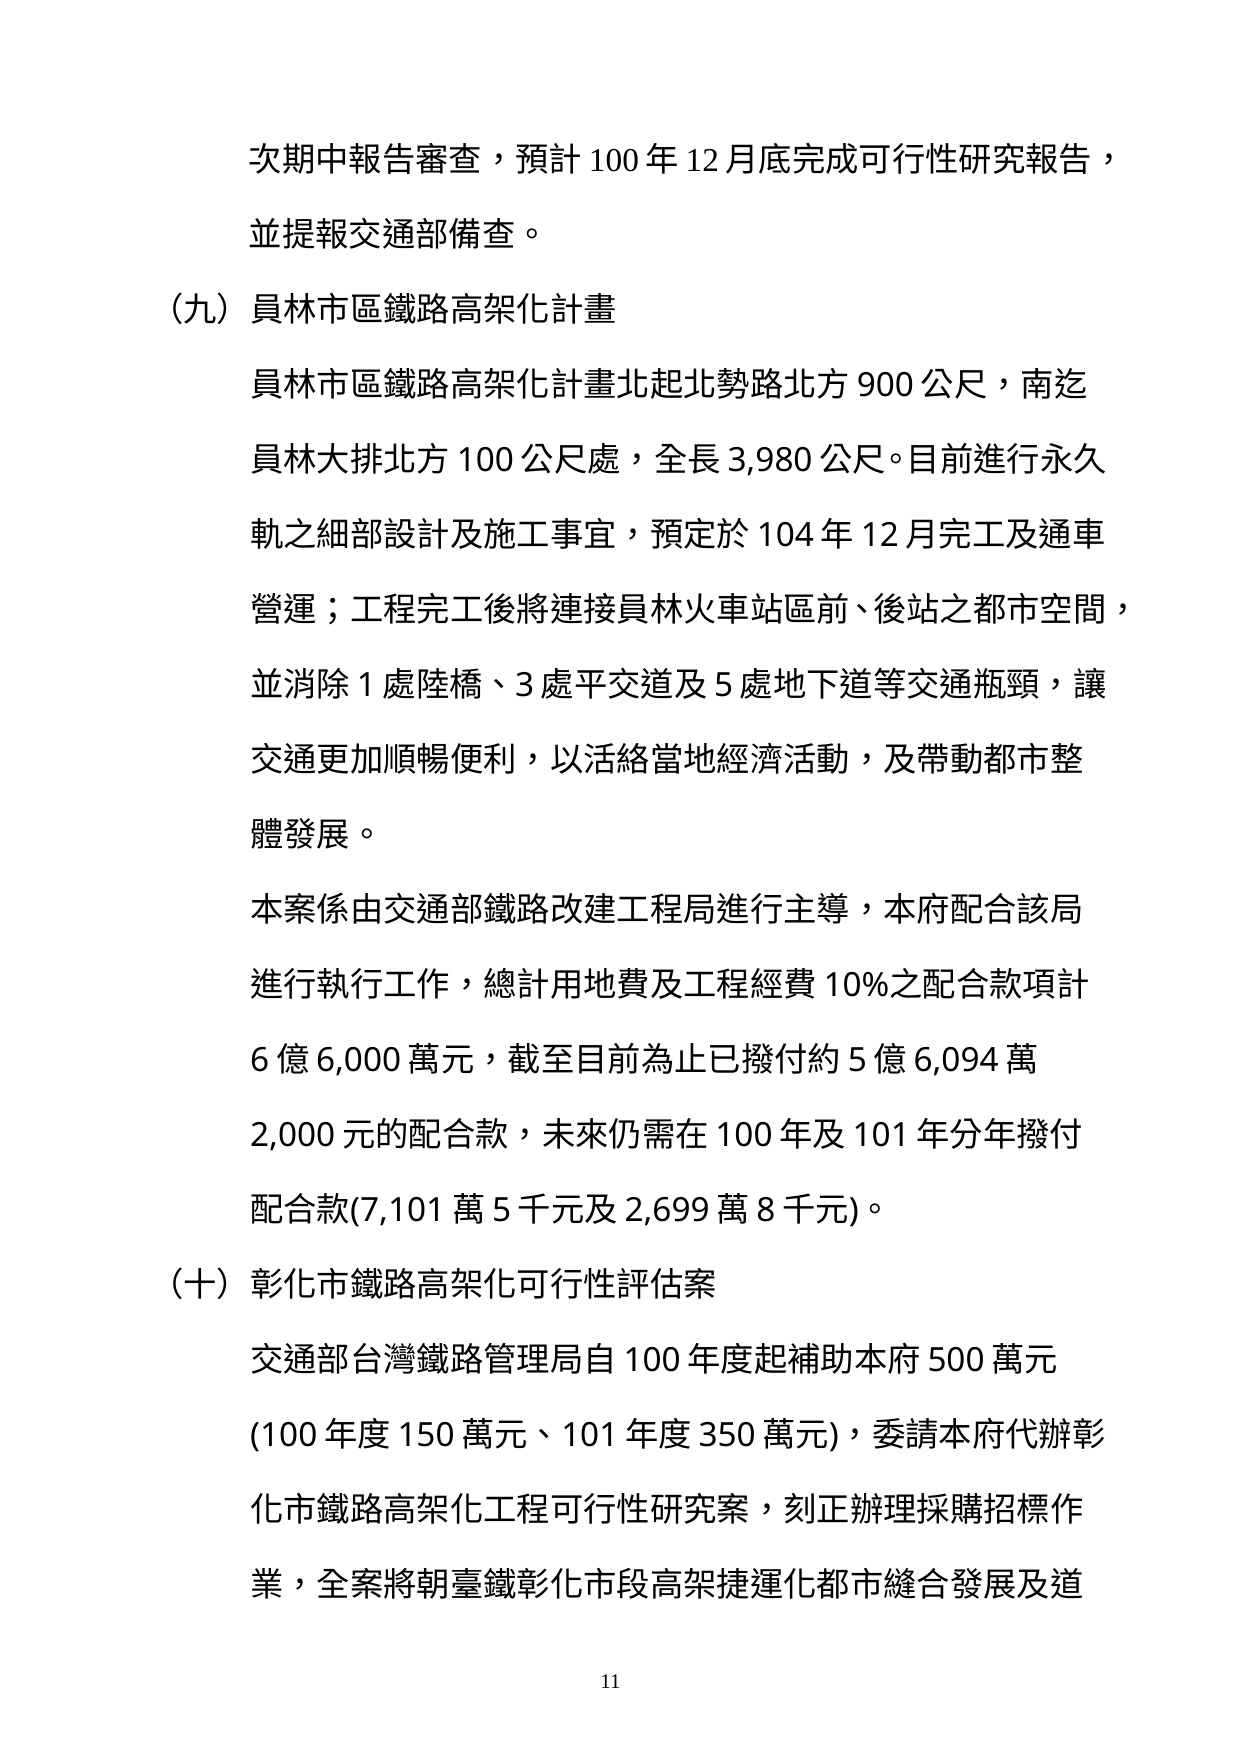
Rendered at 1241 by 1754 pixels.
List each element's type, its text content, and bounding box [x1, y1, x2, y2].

text 本案係由交通部鐵路改建工程局進行主導，本府配合該局進行執行工作，總計用地費及工程經費10%之配合款項計6億6,000萬元，截至目前為止已撥付約5億6,094萬2,000元的配合款，未來仍需在100年及101年分年撥付配合款(7,101萬5千元及2,699萬8千元)。 [250, 870, 1106, 1245]
text 員林市區鐵路高架化計畫北起北勢路北方900公尺，南迄員林大排北方100公尺處，全長3,980公尺。目前進行永久軌之細部設計及施工事宜，預定於104年12月完工及通車營運；工程完工後將連接員林火車站區前、後站之都市空間，並消除1處陸橋、3處平交道及5處地下道等交通瓶頸，讓交通更加順暢便利，以活絡當地經濟活動，及帶動都市整體發展。 [250, 345, 1106, 870]
text 交通部台灣鐵路管理局自100年度起補助本府500萬元(100年度150萬元、101年度350萬元)，委請本府代辦彰化市鐵路高架化工程可行性研究案，刻正辦理採購招標作業，全案將朝臺鐵彰化市段高架捷運化都市縫合發展及道 [250, 1320, 1106, 1620]
text （九）員林市區鐵路高架化計畫 [150, 270, 1106, 345]
text 「中科四期二林園區東側聯外道路可行性評估」即自基地東側道路對外聯絡路網銜接至中山高速公路，主要分成二林園區至台19線長3.3公里及台19線至中山高速公路長2.8公里。另廣納鄉鎮公所之意見，並參酌中部科學工業園區管理局、交通部公路總局、國道高速公路局、交通部運輸研究所及學者之專業意見，以完成本案規劃工作。目前完成第二次期中報告審查，預計100年12月底完成可行性研究報告，並提報交通部備查。 [249, 120, 1106, 270]
text （十）彰化市鐵路高架化可行性評估案 [150, 1245, 1106, 1320]
